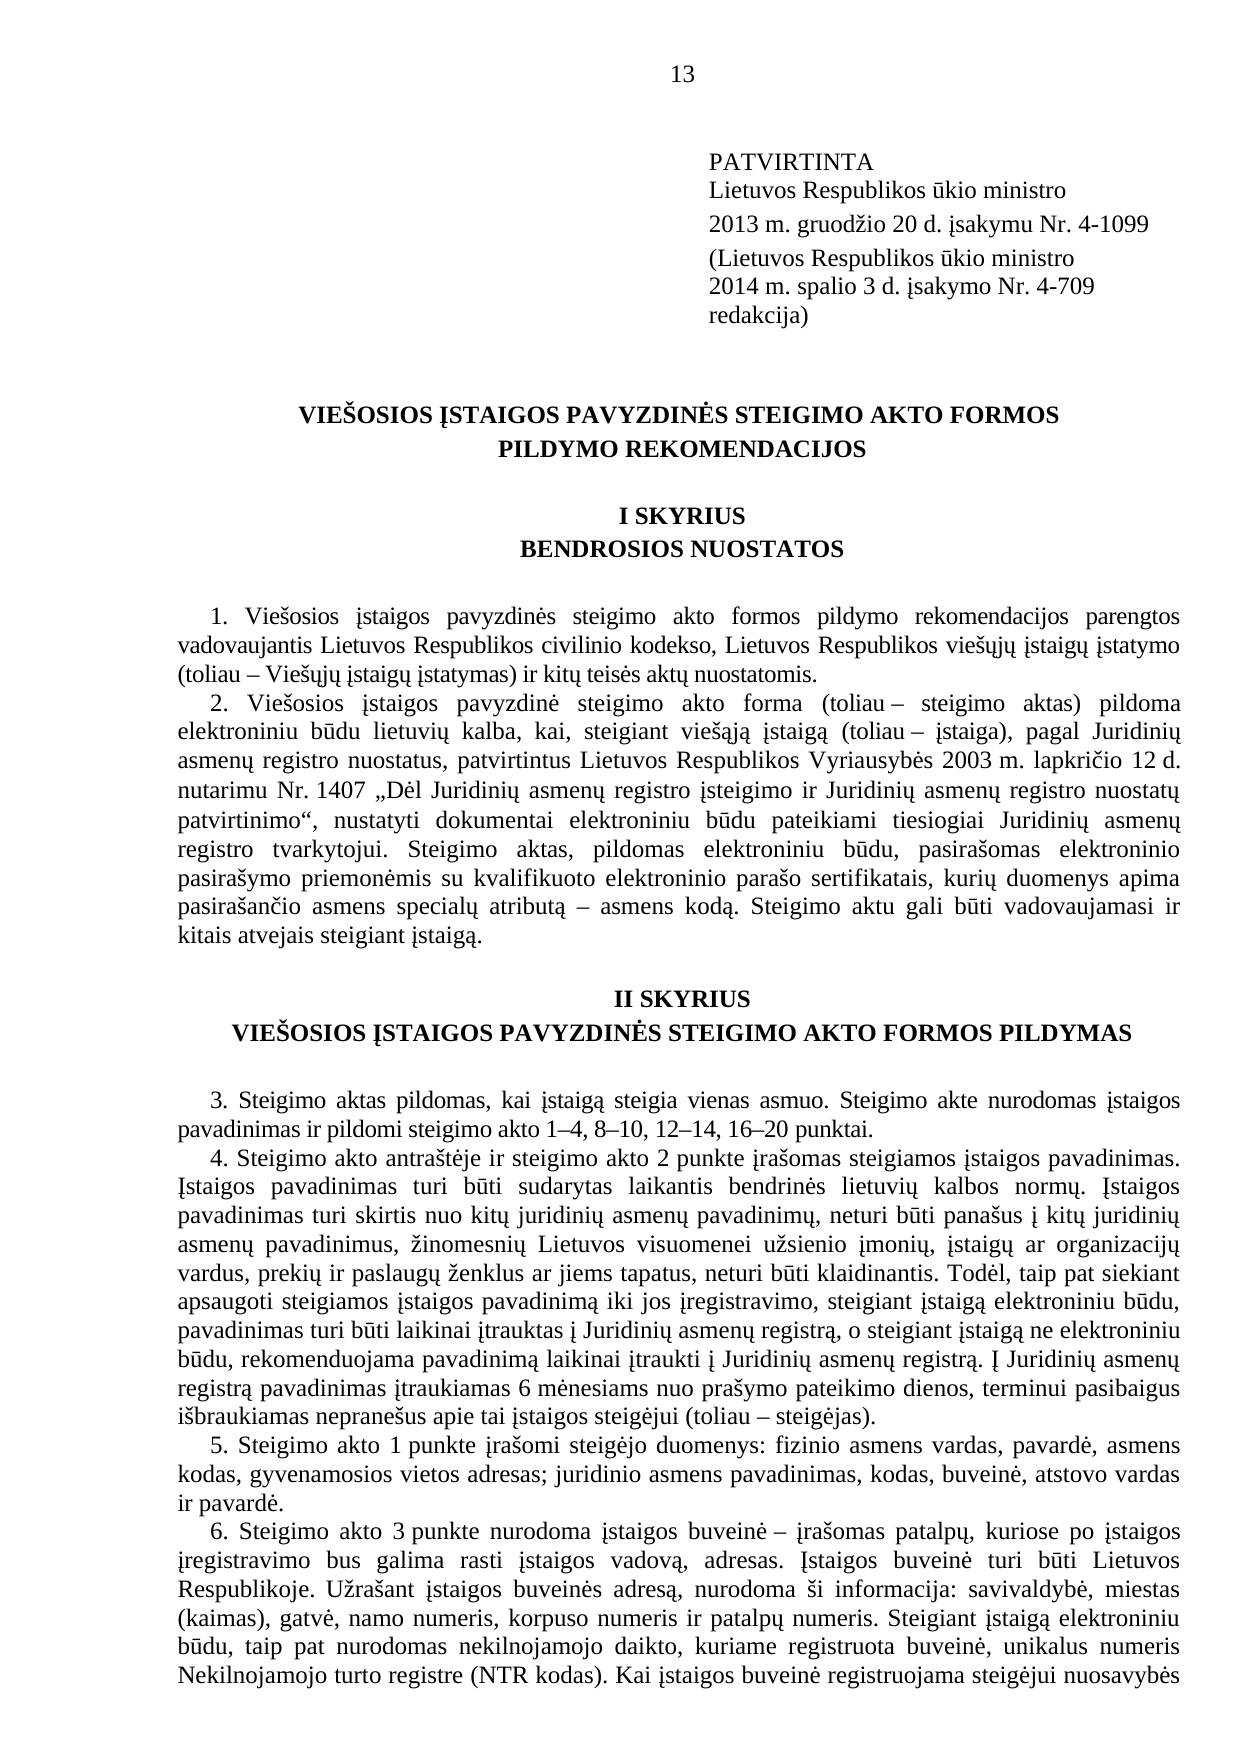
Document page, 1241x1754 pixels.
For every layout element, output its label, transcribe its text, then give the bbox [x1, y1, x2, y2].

text PATVIRTINTA [321, 147, 1187, 176]
text 2014 m. spalio 3 d. įsakymo Nr. 4-709 [177, 271, 1187, 300]
text (Lietuvos Respublikos ūkio ministro [177, 243, 1187, 271]
text redakcija) [177, 300, 1187, 329]
text BENDROSIOS NUOSTATOS [177, 534, 1187, 563]
text I SKYRIUS [177, 501, 1187, 529]
text Viešosios ĮSTAIGOS PAVYZDINĖS STEIGIMO AKTO FORMOS PILDYMAS [177, 1018, 1187, 1047]
text VIEŠOSIOS ĮSTAIGOS PAVYZDINĖS STEIGIMO AKTO FORMOS [177, 400, 1187, 429]
text 2013 m. gruodžio 20 d. įsakymu Nr. 4-1099 [177, 209, 1187, 238]
text Lietuvos Respublikos ūkio ministro [177, 176, 1187, 204]
text 3. Steigimo aktas pildomas, kai įstaigą steigia vienas asmuo. Steigimo akte nurodomas įstaigos pavadinimas ir pildomi steigimo akto 1–4, 8–10, 12–14, 16–20 punktai. [177, 1085, 1181, 1143]
text 5. Steigimo akto 1 punkte įrašomi steigėjo duomenys: fizinio asmens vardas, pavardė, asmens kodas, gyvenamosios vietos adresas; juridinio asmens pavadinimas, kodas, buveinė, atstovo vardas ir pavardė. [177, 1430, 1181, 1516]
text 2. Viešosios įstaigos pavyzdinė steigimo akto forma (toliau – steigimo aktas) pildoma elektroniniu būdu lietuvių kalba, kai, steigiant viešąją įstaigą (toliau – įstaiga), pagal Juridinių asmenų registro nuostatus, patvirtintus Lietuvos Respublikos Vyriausybės 2003 m. lapkričio 12 d. nutarimu Nr. 1407 „Dėl Juridinių asmenų registro įsteigimo ir Juridinių asmenų registro nuostatų patvirtinimo“, nustatyti dokumentai elektroniniu būdu pateikiami tiesiogiai Juridinių asmenų registro tvarkytojui. Steigimo aktas, pildomas elektroniniu būdu, pasirašomas elektroninio pasirašymo priemonėmis su kvalifikuoto elektroninio parašo sertifikatais, kurių duomenys apima pasirašančio asmens specialų atributą – asmens kodą. Steigimo aktu gali būti vadovaujamasi ir kitais atvejais steigiant įstaigą. [177, 688, 1181, 949]
text 1. Viešosios įstaigos pavyzdinės steigimo akto formos pildymo rekomendacijos parengtos vadovaujantis Lietuvos Respublikos civilinio kodekso, Lietuvos Respublikos viešųjų įstaigų įstatymo (toliau – Viešųjų įstaigų įstatymas) ir kitų teisės aktų nuostatomis. [177, 601, 1181, 688]
text PILDYMO REKOMENDACIJOS [177, 434, 1187, 462]
text 6. Steigimo akto 3 punkte nurodoma įstaigos buveinė – įrašomas patalpų, kuriose po įstaigos įregistravimo bus galima rasti įstaigos vadovą, adresas. Įstaigos buveinė turi būti Lietuvos Respublikoje. Užrašant įstaigos buveinės adresą, nurodoma ši informacija: savivaldybė, miestas (kaimas), gatvė, namo numeris, korpuso numeris ir patalpų numeris. Steigiant įstaigą elektroniniu būdu, taip pat nurodomas nekilnojamojo daikto, kuriame registruota buveinė, unikalus numeris Nekilnojamojo turto registre (NTR kodas). Kai įstaigos buveinė registruojama steigėjui nuosavybės [177, 1516, 1181, 1689]
text 4. Steigimo akto antraštėje ir steigimo akto 2 punkte įrašomas steigiamos įstaigos pavadinimas. Įstaigos pavadinimas turi būti sudarytas laikantis bendrinės lietuvių kalbos normų. Įstaigos pavadinimas turi skirtis nuo kitų juridinių asmenų pavadinimų, neturi būti panašus į kitų juridinių asmenų pavadinimus, žinomesnių Lietuvos visuomenei užsienio įmonių, įstaigų ar organizacijų vardus, prekių ir paslaugų ženklus ar jiems tapatus, neturi būti klaidinantis. Todėl, taip pat siekiant apsaugoti steigiamos įstaigos pavadinimą iki jos įregistravimo, steigiant įstaigą elektroniniu būdu, pavadinimas turi būti laikinai įtrauktas į Juridinių asmenų registrą, o steigiant įstaigą ne elektroniniu būdu, rekomenduojama pavadinimą laikinai įtraukti į Juridinių asmenų registrą. Į Juridinių asmenų registrą pavadinimas įtraukiamas 6 mėnesiams nuo prašymo pateikimo dienos, terminui pasibaigus išbraukiamas nepranešus apie tai įstaigos steigėjui (toliau – steigėjas). [177, 1143, 1181, 1430]
text II SKYRIUS [177, 984, 1187, 1013]
